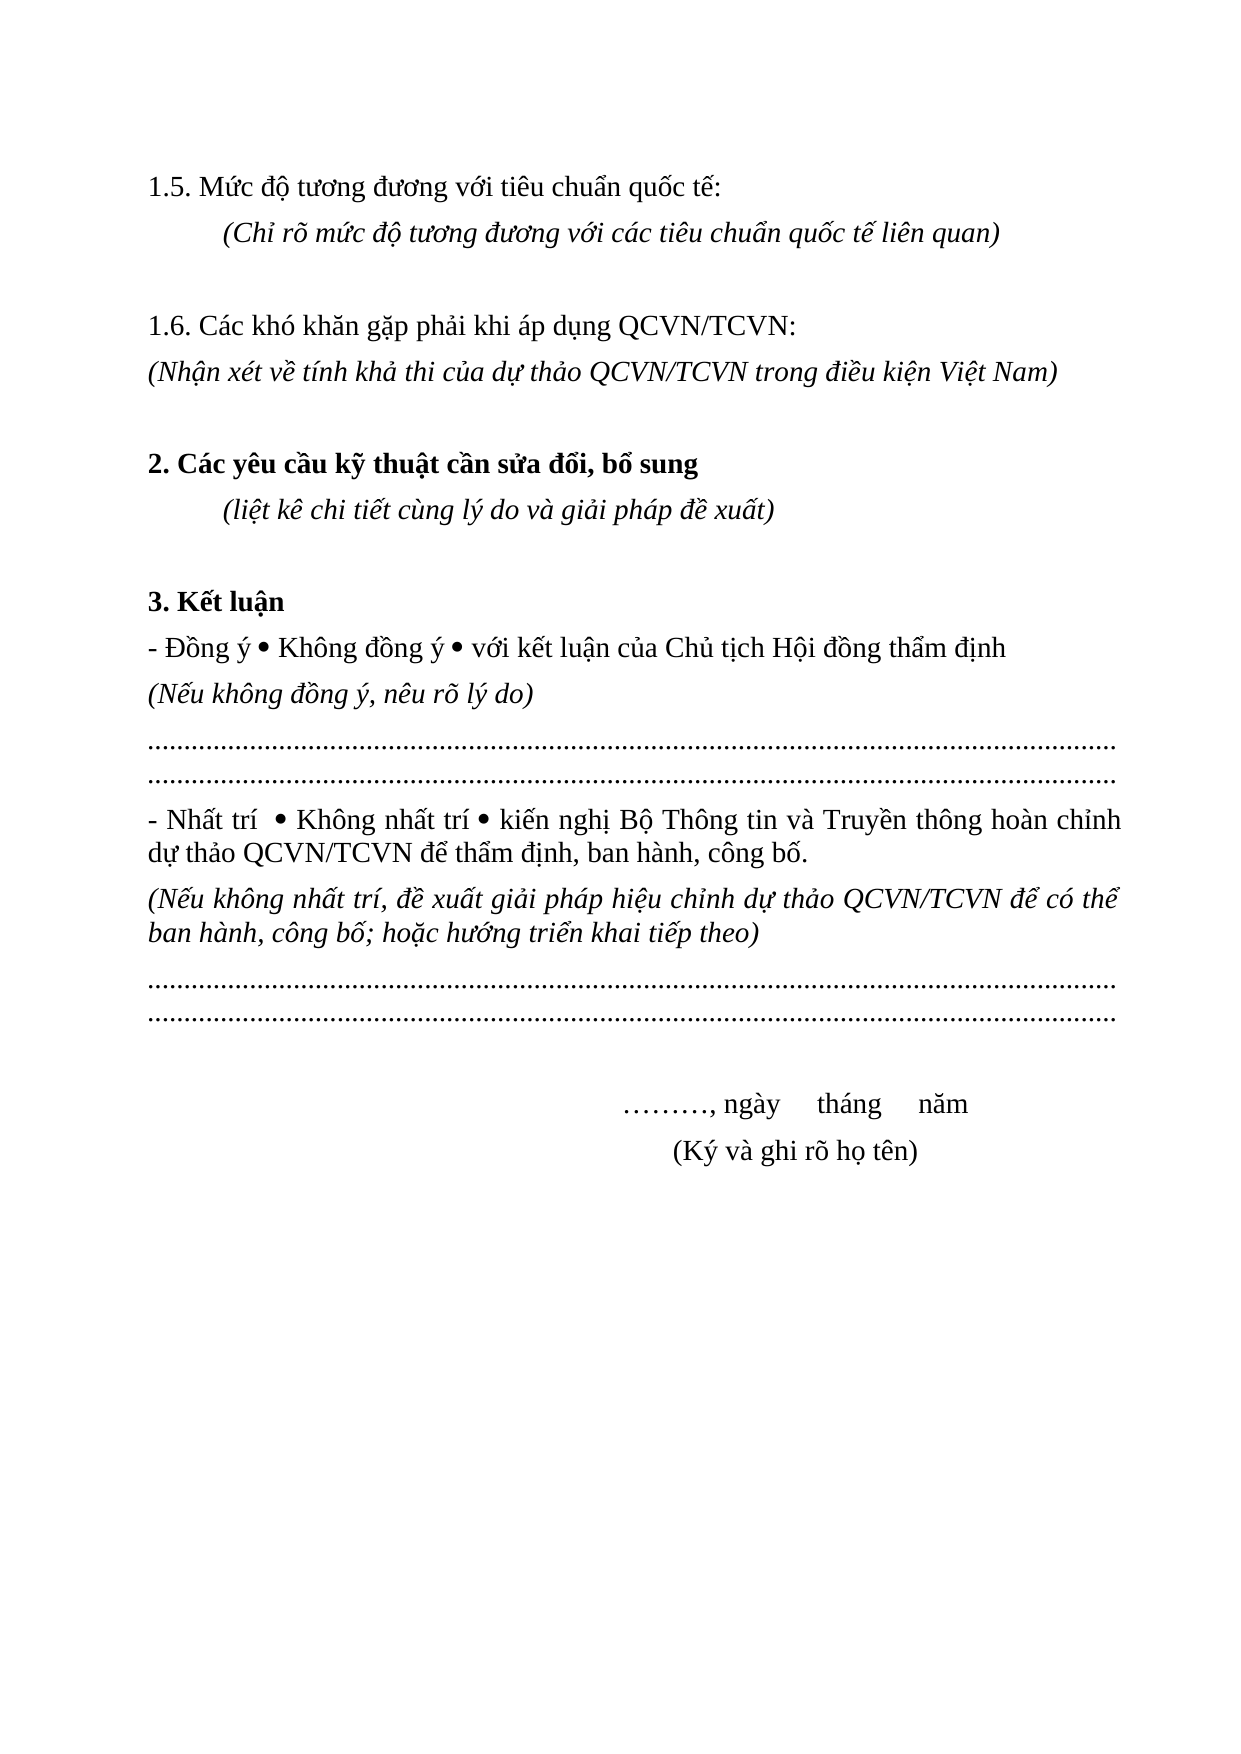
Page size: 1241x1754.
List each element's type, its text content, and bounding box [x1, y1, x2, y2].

text ………, ngày tháng năm [148, 1087, 1122, 1120]
text (Nếu không nhất trí, đề xuất giải pháp hiệu chỉnh dự thảo QCVN/TCVN để có thể ban hành, công bố; hoặc hướng triển khai tiếp theo) [148, 881, 1122, 948]
text - Đồng ý  Không đồng ý  với kết luận của Chủ tịch Hội đồng thẩm định [148, 630, 1122, 664]
text (Nếu không đồng ý, nêu rõ lý do) [148, 676, 1122, 710]
text (liệt kê chi tiết cùng lý do và giải pháp đề xuất) [148, 492, 1122, 525]
text 2. Các yêu cầu kỹ thuật cần sửa đổi, bổ sung [148, 446, 1122, 479]
text ..................................................................................................................................... ..................................................................................................................................... [148, 722, 1122, 789]
text - Nhất trí  Không nhất trí  kiến nghị Bộ Thông tin và Truyền thông hoàn chỉnh dự thảo QCVN/TCVN để thẩm định, ban hành, công bố. [148, 802, 1122, 869]
text (Ký và ghi rõ họ tên) [148, 1133, 1122, 1166]
text 1.6. Các khó khăn gặp phải khi áp dụng QCVN/TCVN: [148, 308, 1122, 341]
text 3. Kết luận [148, 584, 1122, 617]
text .......................................................................................................................................................................................................................................................................... [148, 961, 1122, 1028]
text 1.5. Mức độ tương đương với tiêu chuẩn quốc tế: [148, 169, 1122, 203]
text (Nhận xét về tính khả thi của dự thảo QCVN/TCVN trong điều kiện Việt Nam) [148, 354, 1122, 387]
text (Chỉ rõ mức độ tương đương với các tiêu chuẩn quốc tế liên quan) [148, 216, 1122, 249]
